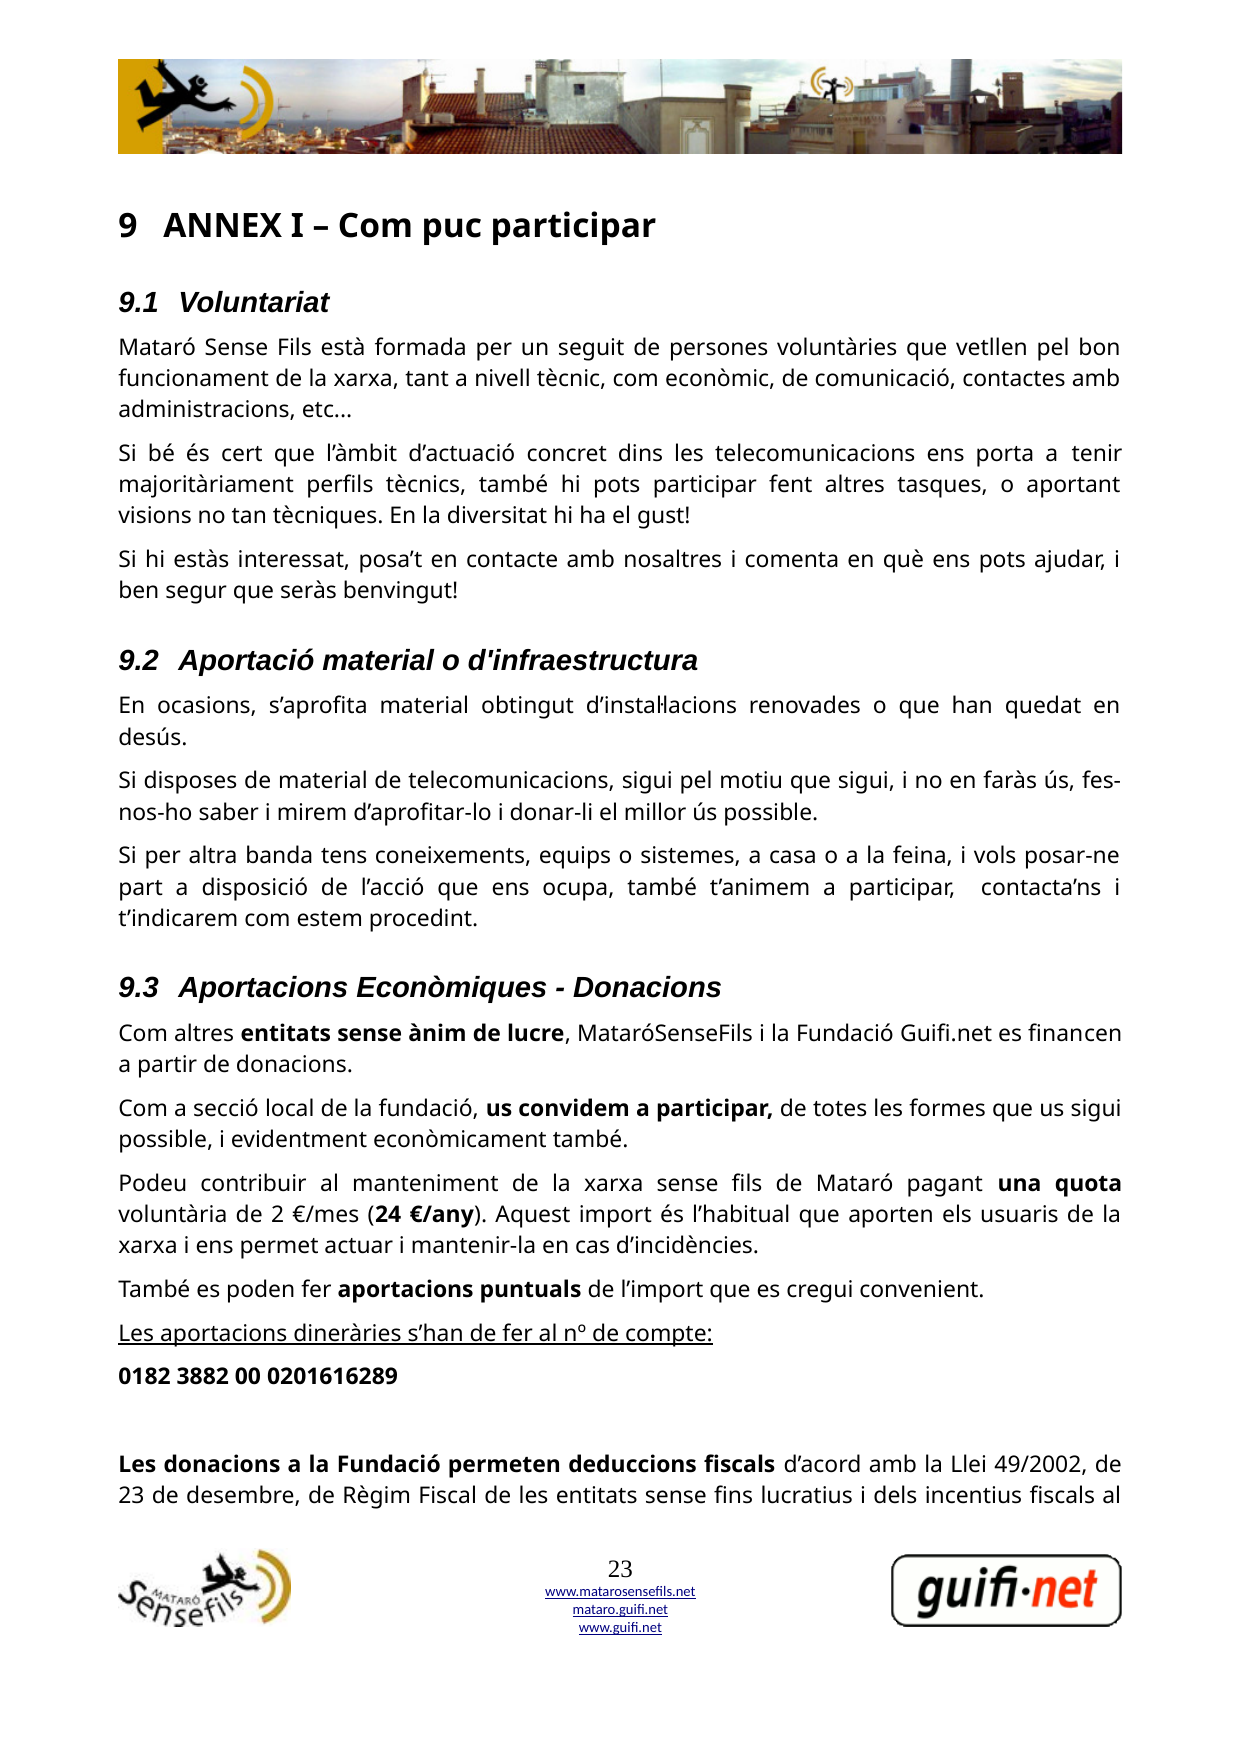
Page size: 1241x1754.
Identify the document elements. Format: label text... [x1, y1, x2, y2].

picture [118, 59, 1123, 154]
text Com altres entitats sense ànim de lucre, MataróSenseFils i la Fundació Guifi.net es financen a partir de donacions. [118, 1016, 1122, 1079]
subtitle ANNEX I – Com puc participar [118, 201, 1122, 247]
text 0182 3882 00 0201616289 [118, 1360, 1122, 1391]
text Com a secció local de la fundació, us convidem a participar, de totes les formes que us sigui possible, i evidentment econòmicament també. [118, 1091, 1122, 1154]
subtitle Aportacions Econòmiques - Donacions [118, 970, 1122, 1004]
text Les aportacions dineràries s’han de fer al nº de compte: [118, 1316, 1122, 1348]
subtitle Aportació material o d'infraestructura [118, 643, 1122, 677]
text Si bé és cert que l’àmbit d’actuació concret dins les telecomunicacions ens porta a tenir majoritàriament perfils tècnics, també hi pots participar fent altres tasques, o aportant visions no tan tècniques. En la diversitat hi ha el gust! [118, 437, 1122, 531]
text Si disposes de material de telecomunicacions, sigui pel motiu que sigui, i no en faràs ús, fes-nos-ho saber i mirem d’aprofitar-lo i donar-li el millor ús possible. [118, 764, 1122, 827]
text Mataró Sense Fils està formada per un seguit de persones voluntàries que vetllen pel bon funcionament de la xarxa, tant a nivell tècnic, com econòmic, de comunicació, contactes amb administracions, etc... [118, 331, 1122, 424]
picture [890, 1554, 1122, 1627]
text Les donacions a la Fundació permeten deduccions fiscals d’acord amb la Llei 49/2002, de 23 de desembre, de Règim Fiscal de les entitats sense fins lucratius i dels incentius fiscals al [118, 1448, 1122, 1510]
text També es poden fer aportacions puntuals de l’import que es cregui convenient. [118, 1273, 1122, 1304]
text Si hi estàs interessat, posa’t en contacte amb nosaltres i comenta en què ens pots ajudar, i ben segur que seràs benvingut! [118, 543, 1122, 606]
picture [118, 1548, 291, 1627]
subtitle Voluntariat [118, 284, 1122, 318]
text Podeu contribuir al manteniment de la xarxa sense fils de Mataró pagant una quota voluntària de 2 €/mes (24 €/any). Aquest import és l’habitual que aporten els usuaris de la xarxa i ens permet actuar i mantenir-la en cas d’incidències. [118, 1166, 1122, 1260]
text Si per altra banda tens coneixements, equips o sistemes, a casa o a la feina, i vols posar-ne part a disposició de l’acció que ens ocupa, també t’animem a participar, contacta’ns i t’indicarem com estem procedint. [118, 839, 1122, 933]
text En ocasions, s’aprofita material obtingut d’instal·lacions renovades o que han quedat en desús. [118, 689, 1122, 752]
